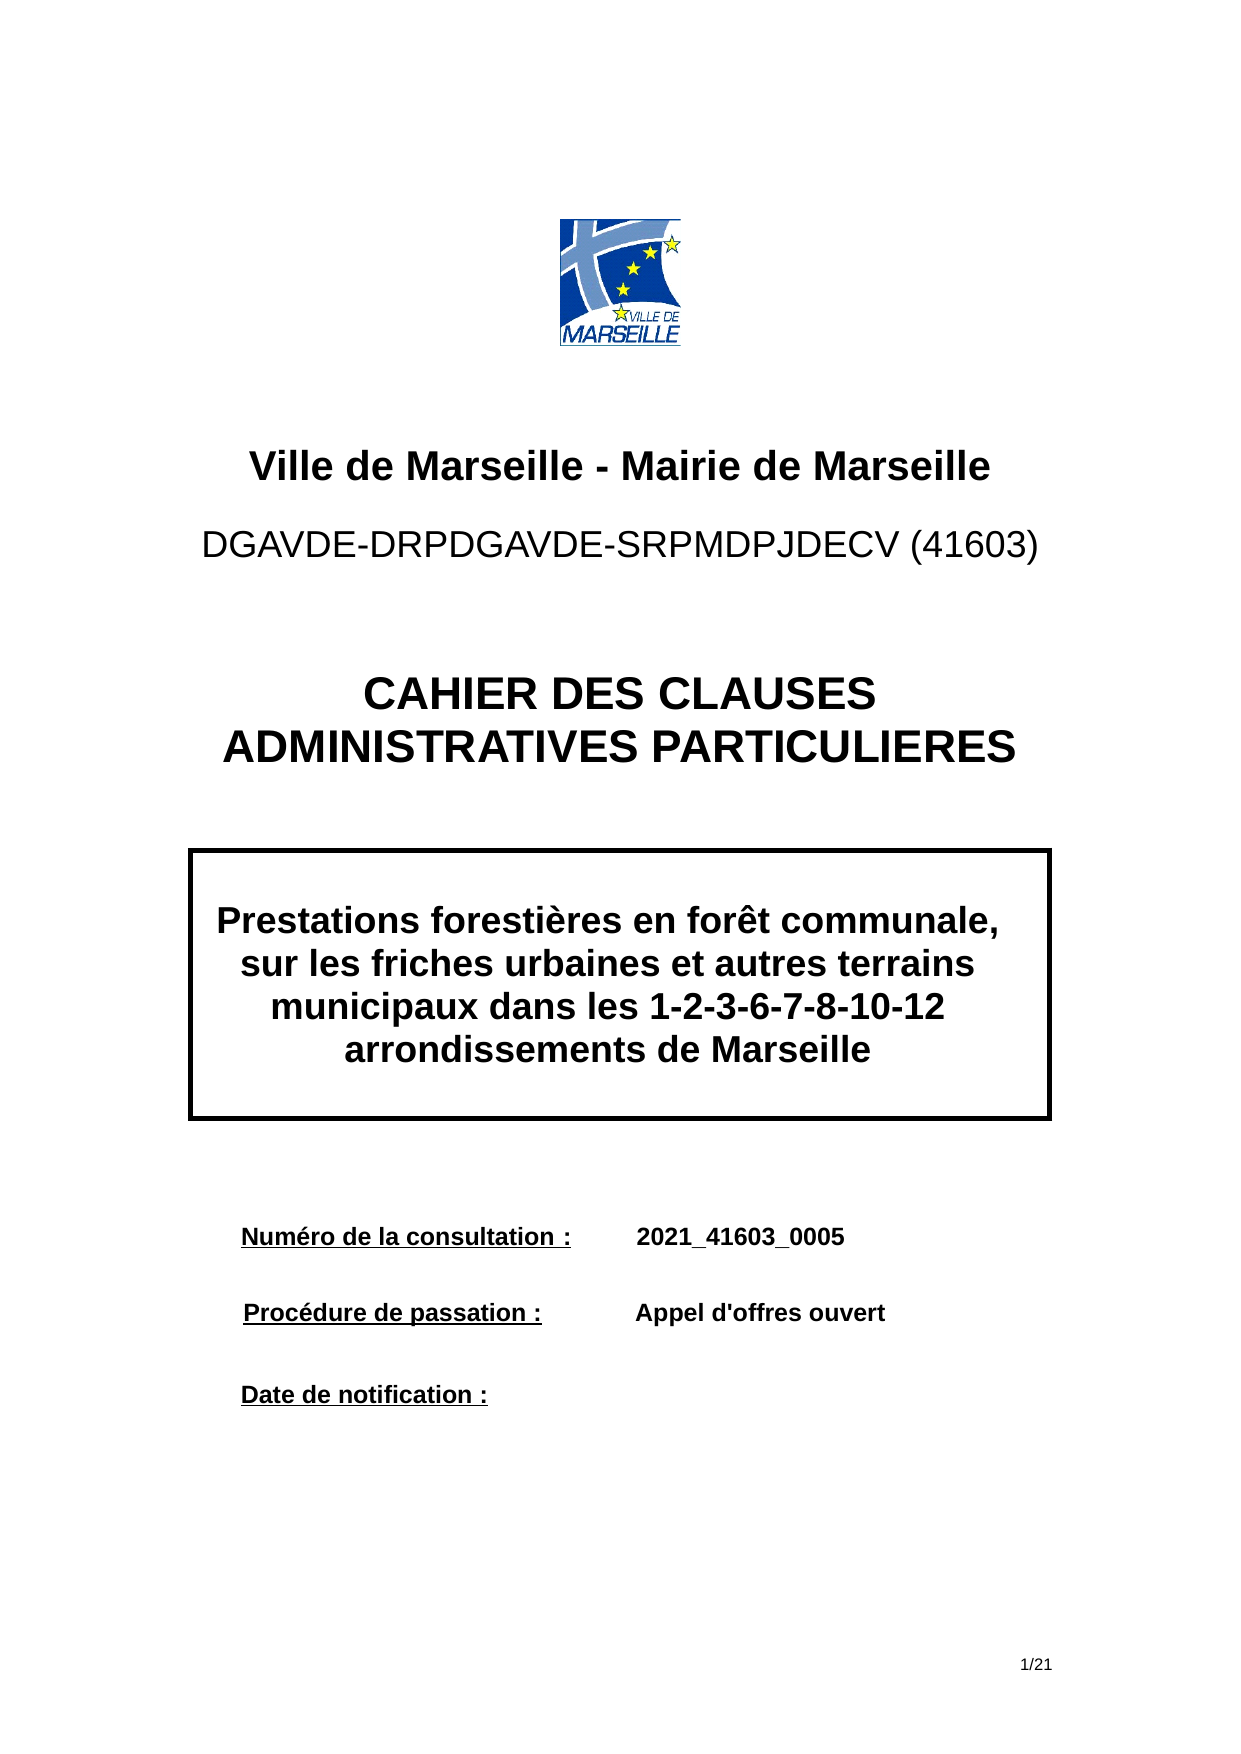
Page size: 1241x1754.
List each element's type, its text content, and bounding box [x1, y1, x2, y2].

text Numéro de la consultation : 2021_41603_0005 [241, 1222, 1052, 1251]
text Procédure de passation : Appel d'offres ouvert [243, 1298, 1052, 1327]
text Ville de Marseille - Mairie de Marseille [188, 441, 1052, 489]
text Prestations forestières en forêt communale, sur les friches urbaines et autres terrains municipaux dans les 1-2-3-6-7-8-10-12 arrondissements de Marseille [193, 891, 1047, 1071]
text Date de notification : [241, 1380, 1052, 1409]
text DGAVDE-DRPDGAVDE-SRPMDPJDECV (41603) [188, 523, 1052, 566]
text CAHIER DES CLAUSES ADMINISTRATIVES PARTICULIERES [188, 667, 1052, 772]
